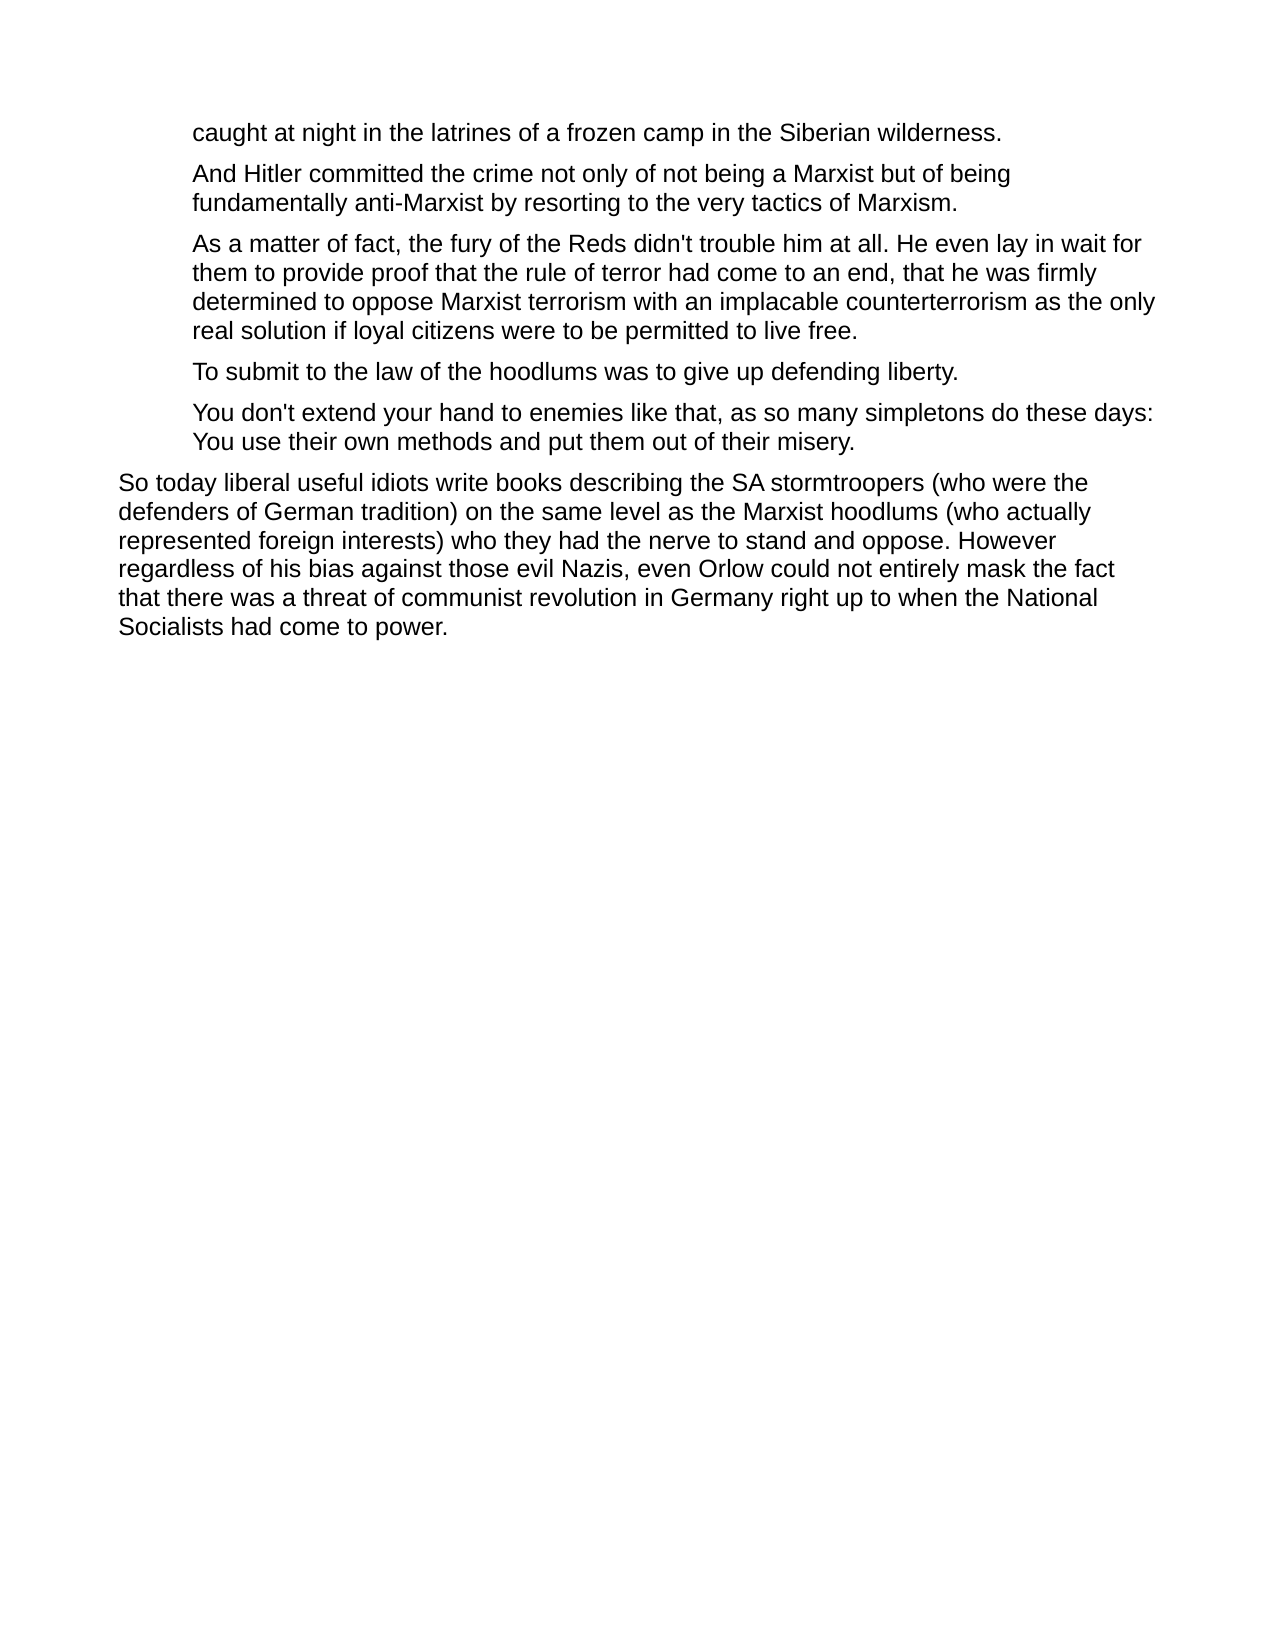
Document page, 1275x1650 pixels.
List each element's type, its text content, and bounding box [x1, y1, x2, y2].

text To submit to the law of the hoodlums was to give up defending liberty. [192, 357, 1157, 386]
text As a matter of fact, the fury of the Reds didn't trouble him at all. He even lay in wait for them to provide proof that the rule of terror had come to an end, that he was firmly determined to oppose Marxist terrorism with an implacable counterterrorism as the only real solution if loyal citizens were to be permitted to live free. [192, 229, 1157, 344]
text You don't extend your hand to enemies like that, as so many simpletons do these days: You use their own methods and put them out of their misery. [192, 398, 1157, 456]
text So today liberal useful idiots write books describing the SA stormtroopers (who were the defenders of German tradition) on the same level as the Marxist hoodlums (who actually represented foreign interests) who they had the nerve to stand and oppose. However regardless of his bias against those evil Nazis, even Orlow could not entirely mask the fact that there was a threat of communist revolution in Germany right up to when the National Socialists had come to power. [118, 468, 1157, 641]
text caught at night in the latrines of a frozen camp in the Siberian wilderness. [192, 118, 1157, 147]
text And Hitler committed the crime not only of not being a Marxist but of being fundamentally anti-Marxist by resorting to the very tactics of Marxism. [192, 159, 1157, 217]
